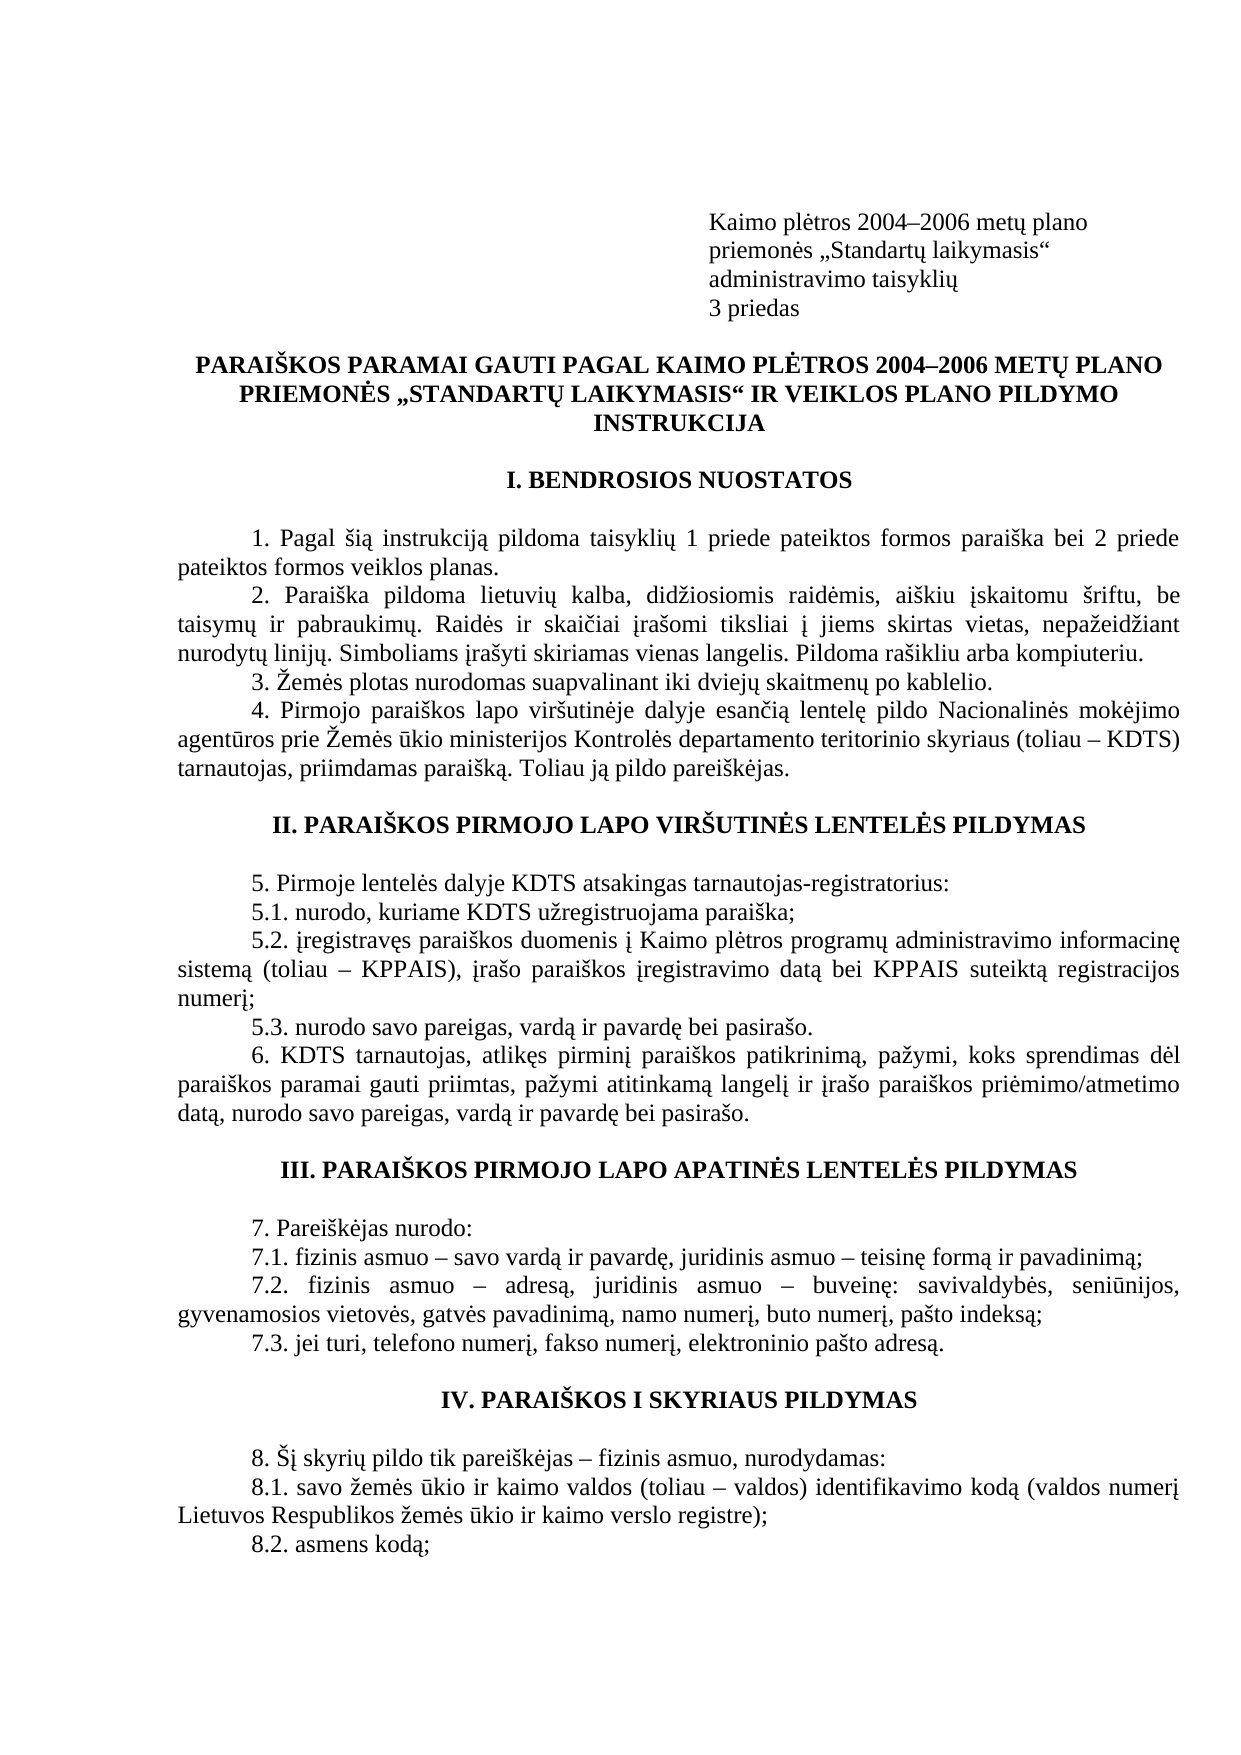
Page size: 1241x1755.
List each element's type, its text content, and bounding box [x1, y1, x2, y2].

text 7. Pareiškėjas nurodo: [177, 1213, 1181, 1242]
text 5.2. įregistravęs paraiškos duomenis į Kaimo plėtros programų administravimo informacinę sistemą (toliau – KPPAIS), įrašo paraiškos įregistravimo datą bei KPPAIS suteiktą registracijos numerį; [177, 925, 1181, 1012]
text 8. Šį skyrių pildo tik pareiškėjas – fizinis asmuo, nurodydamas: [177, 1443, 1181, 1472]
text 8.2. asmens kodą; [177, 1529, 1181, 1558]
text III. PARAIŠKOS PIRMOJO LAPO APATINĖS LENTELĖS PILDYMAS [177, 1155, 1181, 1184]
text 2. Paraiška pildoma lietuvių kalba, didžiosiomis raidėmis, aiškiu įskaitomu šriftu, be taisymų ir pabraukimų. Raidės ir skaičiai įrašomi tiksliai į jiems skirtas vietas, nepažeidžiant nurodytų linijų. Simboliams įrašyti skiriamas vienas langelis. Pildoma rašikliu arba kompiuteriu. [177, 580, 1181, 667]
text 3. Žemės plotas nurodomas suapvalinant iki dviejų skaitmenų po kablelio. [177, 667, 1181, 695]
text PARAIŠKOS PARAMAI GAUTI PAGAL KAIMO PLĖTROS 2004–2006 METŲ PLANO PRIEMONĖS „STANDARTŲ LAIKYMASIS“ IR VEIKLOS PLANO PILDYMO INSTRUKCIJA [177, 350, 1181, 437]
text 5.1. nurodo, kuriame KDTS užregistruojama paraiška; [177, 897, 1181, 925]
text 5. Pirmoje lentelės dalyje KDTS atsakingas tarnautojas-registratorius: [177, 868, 1181, 897]
text I. BENDROSIOS NUOSTATOS [177, 465, 1181, 494]
text 1. Pagal šią instrukciją pildoma taisyklių 1 priede pateiktos formos paraiška bei 2 priede pateiktos formos veiklos planas. [177, 523, 1181, 580]
text 4. Pirmojo paraiškos lapo viršutinėje dalyje esančią lentelę pildo Nacionalinės mokėjimo agentūros prie Žemės ūkio ministerijos Kontrolės departamento teritorinio skyriaus (toliau – KDTS) tarnautojas, priimdamas paraišką. Toliau ją pildo pareiškėjas. [177, 695, 1181, 782]
text 7.3. jei turi, telefono numerį, fakso numerį, elektroninio pašto adresą. [177, 1328, 1181, 1357]
text Kaimo plėtros 2004–2006 metų plano [177, 207, 1181, 235]
text 8.1. savo žemės ūkio ir kaimo valdos (toliau – valdos) identifikavimo kodą (valdos numerį Lietuvos Respublikos žemės ūkio ir kaimo verslo registre); [177, 1472, 1181, 1529]
text priemonės „Standartų laikymasis“ [177, 235, 1181, 264]
text IV. PARAIŠKOS I SKYRIAUS PILDYMAS [177, 1385, 1181, 1414]
text 6. KDTS tarnautojas, atlikęs pirminį paraiškos patikrinimą, pažymi, koks sprendimas dėl paraiškos paramai gauti priimtas, pažymi atitinkamą langelį ir įrašo paraiškos priėmimo/atmetimo datą, nurodo savo pareigas, vardą ir pavardę bei pasirašo. [177, 1040, 1181, 1127]
text 7.1. fizinis asmuo – savo vardą ir pavardę, juridinis asmuo – teisinę formą ir pavadinimą; [177, 1242, 1181, 1270]
text 5.3. nurodo savo pareigas, vardą ir pavardę bei pasirašo. [177, 1012, 1181, 1040]
text 7.2. fizinis asmuo – adresą, juridinis asmuo – buveinę: savivaldybės, seniūnijos, gyvenamosios vietovės, gatvės pavadinimą, namo numerį, buto numerį, pašto indeksą; [177, 1270, 1181, 1328]
text II. PARAIŠKOS PIRMOJO LAPO VIRŠUTINĖS LENTELĖS PILDYMAS [177, 810, 1181, 839]
text 3 priedas [177, 293, 1181, 322]
text administravimo taisyklių [177, 264, 1181, 293]
